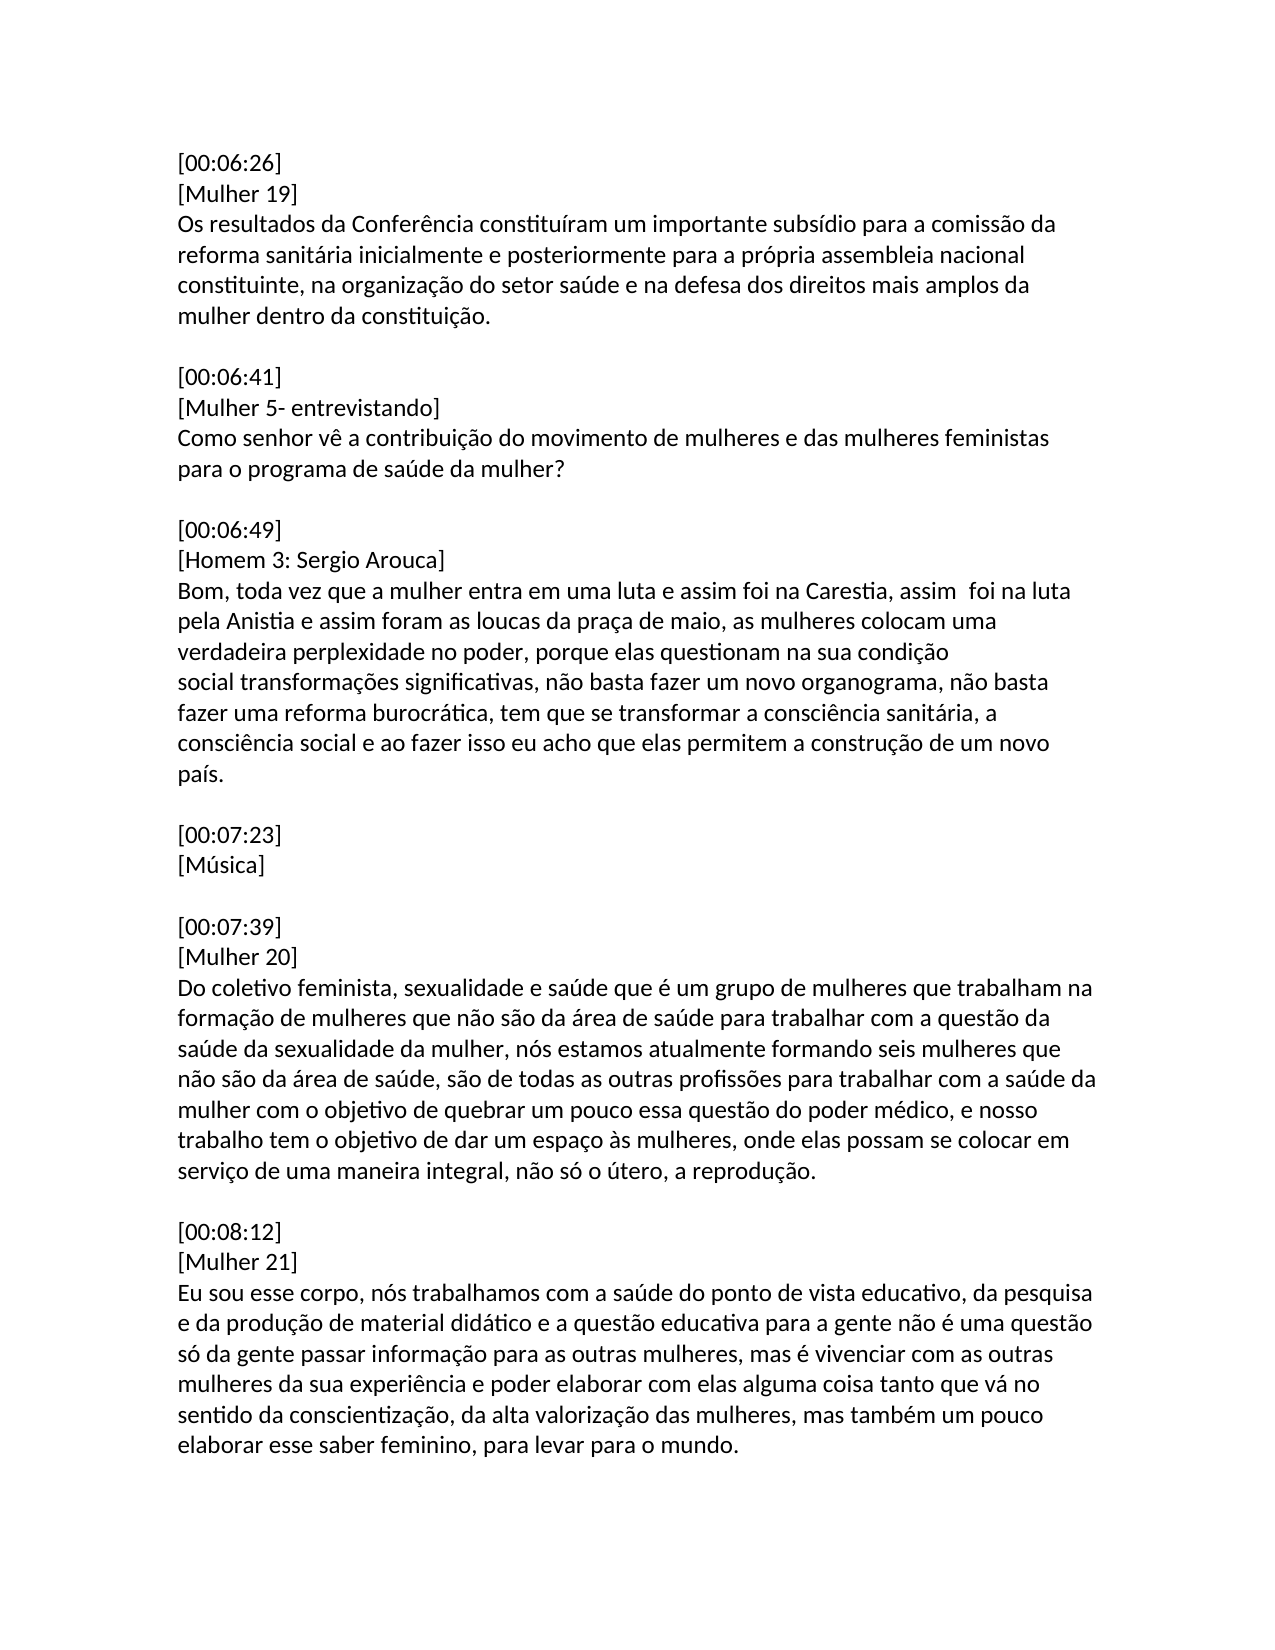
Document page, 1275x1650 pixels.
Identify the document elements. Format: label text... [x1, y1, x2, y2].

text [00:07:39] [177, 911, 1098, 941]
text Os resultados da Conferência constituíram um importante subsídio para a comissão da reforma sanitária inicialmente e posteriormente para a própria assembleia nacional constituinte, na organização do setor saúde e na defesa dos direitos mais amplos da mulher dentro da constituição. [177, 209, 1098, 331]
text [Mulher 20] [177, 941, 1098, 972]
text Do coletivo feminista, sexualidade e saúde que é um grupo de mulheres que trabalham na formação de mulheres que não são da área de saúde para trabalhar com a questão da saúde da sexualidade da mulher, nós estamos atualmente formando seis mulheres que não são da área de saúde, são de todas as outras profissões para trabalhar com a saúde da mulher com o objetivo de quebrar um pouco essa questão do poder médico, e nosso trabalho tem o objetivo de dar um espaço às mulheres, onde elas possam se colocar em serviço de uma maneira integral, não só o útero, a reprodução. [177, 972, 1098, 1185]
text [Música] [177, 849, 1098, 880]
text [00:08:12] [177, 1216, 1098, 1246]
text Bom, toda vez que a mulher entra em uma luta e assim foi na Carestia, assim foi na luta pela Anistia e assim foram as loucas da praça de maio, as mulheres colocam uma verdadeira perplexidade no poder, porque elas questionam na sua condição social transformações significativas, não basta fazer um novo organograma, não basta fazer uma reforma burocrática, tem que se transformar a consciência sanitária, a consciência social e ao fazer isso eu acho que elas permitem a construção de um novo país. [177, 575, 1098, 788]
text Eu sou esse corpo, nós trabalhamos com a saúde do ponto de vista educativo, da pesquisa e da produção de material didático e a questão educativa para a gente não é uma questão só da gente passar informação para as outras mulheres, mas é vivenciar com as outras mulheres da sua experiência e poder elaborar com elas alguma coisa tanto que vá no sentido da conscientização, da alta valorização das mulheres, mas também um pouco elaborar esse saber feminino, para levar para o mundo. [177, 1277, 1098, 1460]
text [00:07:23] [177, 819, 1098, 849]
text [00:06:49] [177, 514, 1098, 544]
text [Mulher 5- entrevistando] [177, 392, 1098, 422]
text [Homem 3: Sergio Arouca] [177, 544, 1098, 575]
text [Mulher 21] [177, 1246, 1098, 1277]
text Como senhor vê a contribuição do movimento de mulheres e das mulheres feministas para o programa de saúde da mulher? [177, 422, 1098, 483]
text [Mulher 19] [177, 178, 1098, 209]
text [00:06:41] [177, 361, 1098, 392]
text [00:06:26] [177, 148, 1098, 178]
